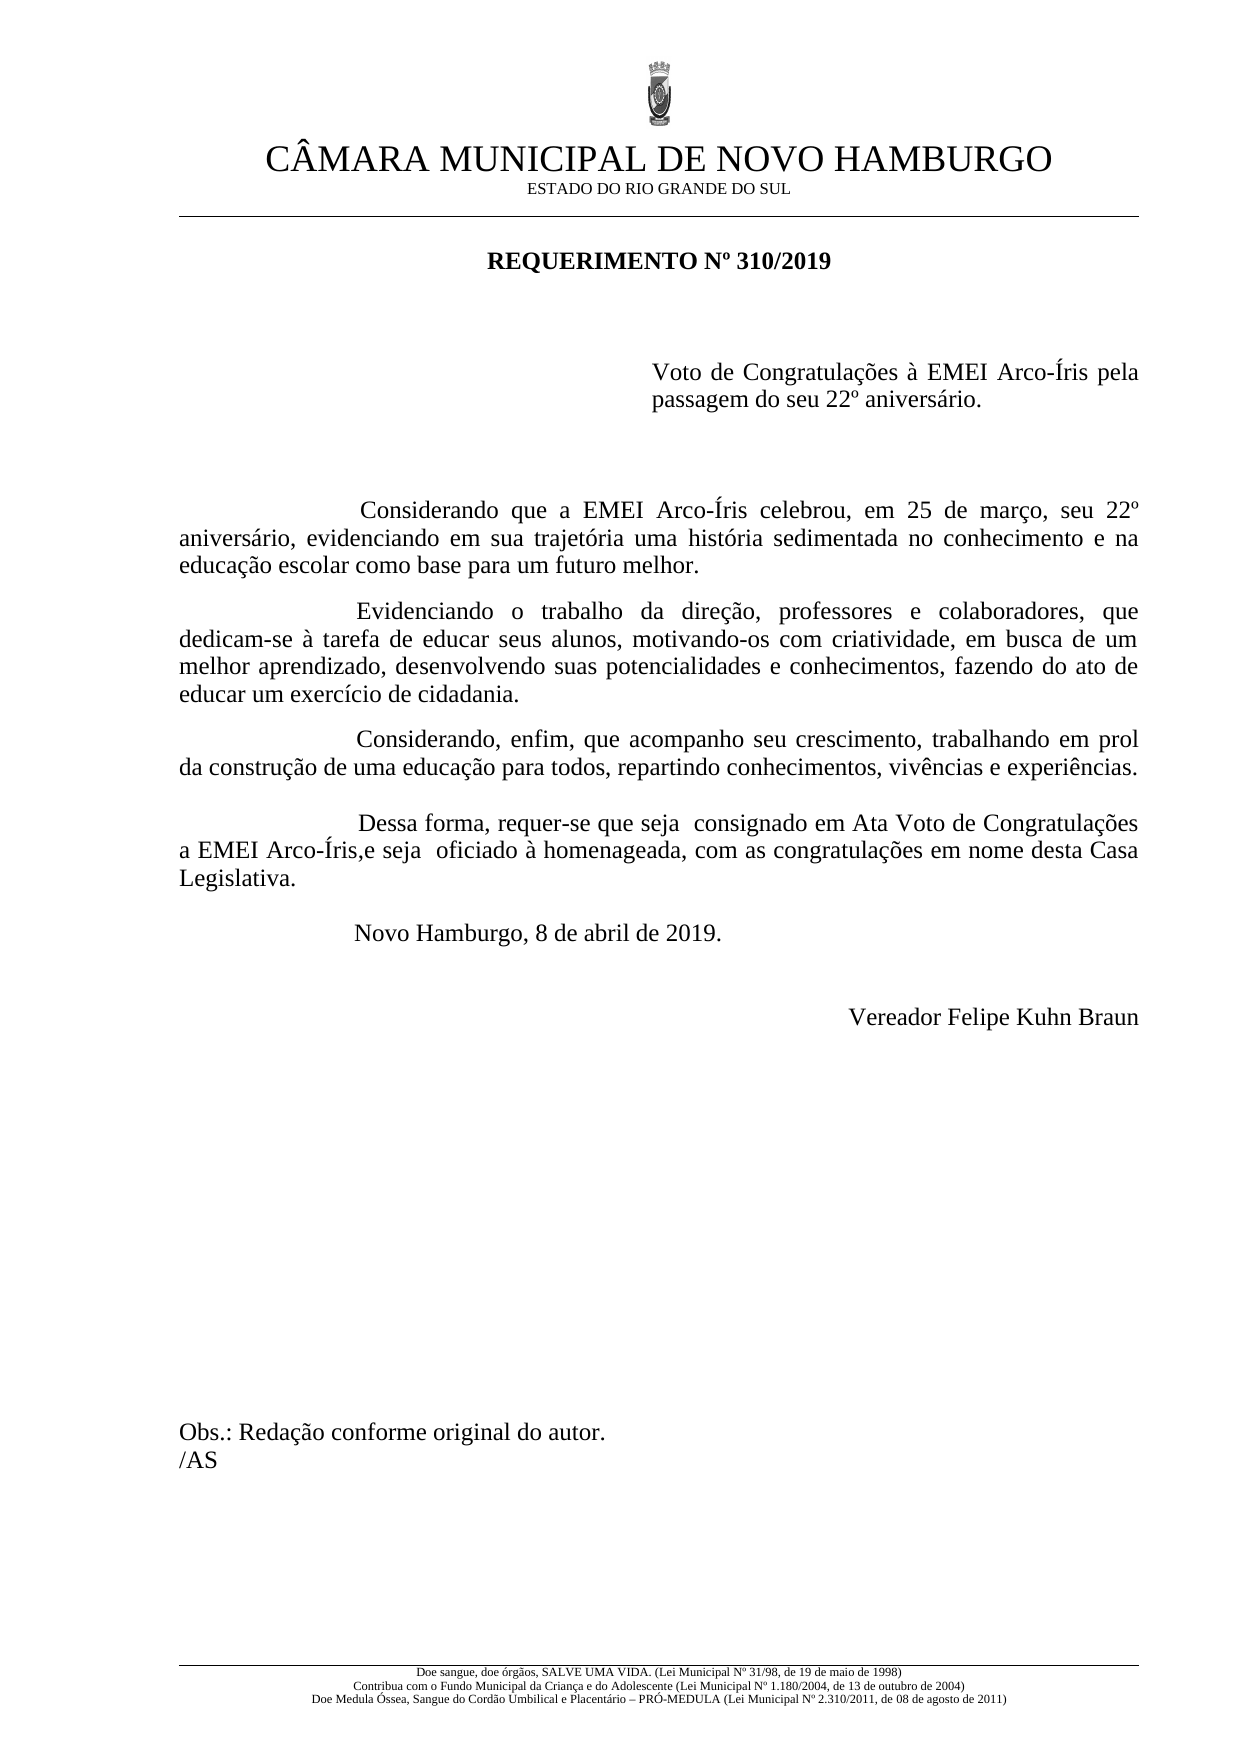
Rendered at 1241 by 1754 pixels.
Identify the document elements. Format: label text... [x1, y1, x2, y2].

text Evidenciando o trabalho da direção, professores e colaboradores, que dedicam-se à tarefa de educar seus alunos, motivando-os com criatividade, em busca de um melhor aprendizado, desenvolvendo suas potencialidades e conhecimentos, fazendo do ato de educar um exercício de cidadania. [179, 597, 1139, 708]
text Dessa forma, requer-se que seja consignado em Ata Voto de Congratulações a EMEI Arco-Íris,e seja oficiado à homenageada, com as congratulações em nome desta Casa Legislativa. [179, 809, 1139, 892]
text Considerando que a EMEI Arco-Íris celebrou, em 25 de março, seu 22º aniversário, evidenciando em sua trajetória uma história sedimentada no conhecimento e na educação escolar como base para um futuro melhor. [179, 496, 1139, 579]
text REQUERIMENTO Nº 310/2019 [179, 247, 1139, 274]
text Considerando, enfim, que acompanho seu crescimento, trabalhando em prol da construção de uma educação para todos, repartindo conhecimentos, vivências e experiências. [179, 726, 1139, 781]
text Voto de Congratulações à EMEI Arco-Íris pela passagem do seu 22º aniversário. [652, 358, 1139, 413]
text Vereador Felipe Kuhn Braun [179, 1003, 1139, 1030]
list Novo Hamburgo, 8 de abril de 2019. [179, 919, 1139, 947]
text Obs.: Redação conforme original do autor. [179, 1418, 1139, 1446]
text /AS [179, 1446, 1139, 1474]
